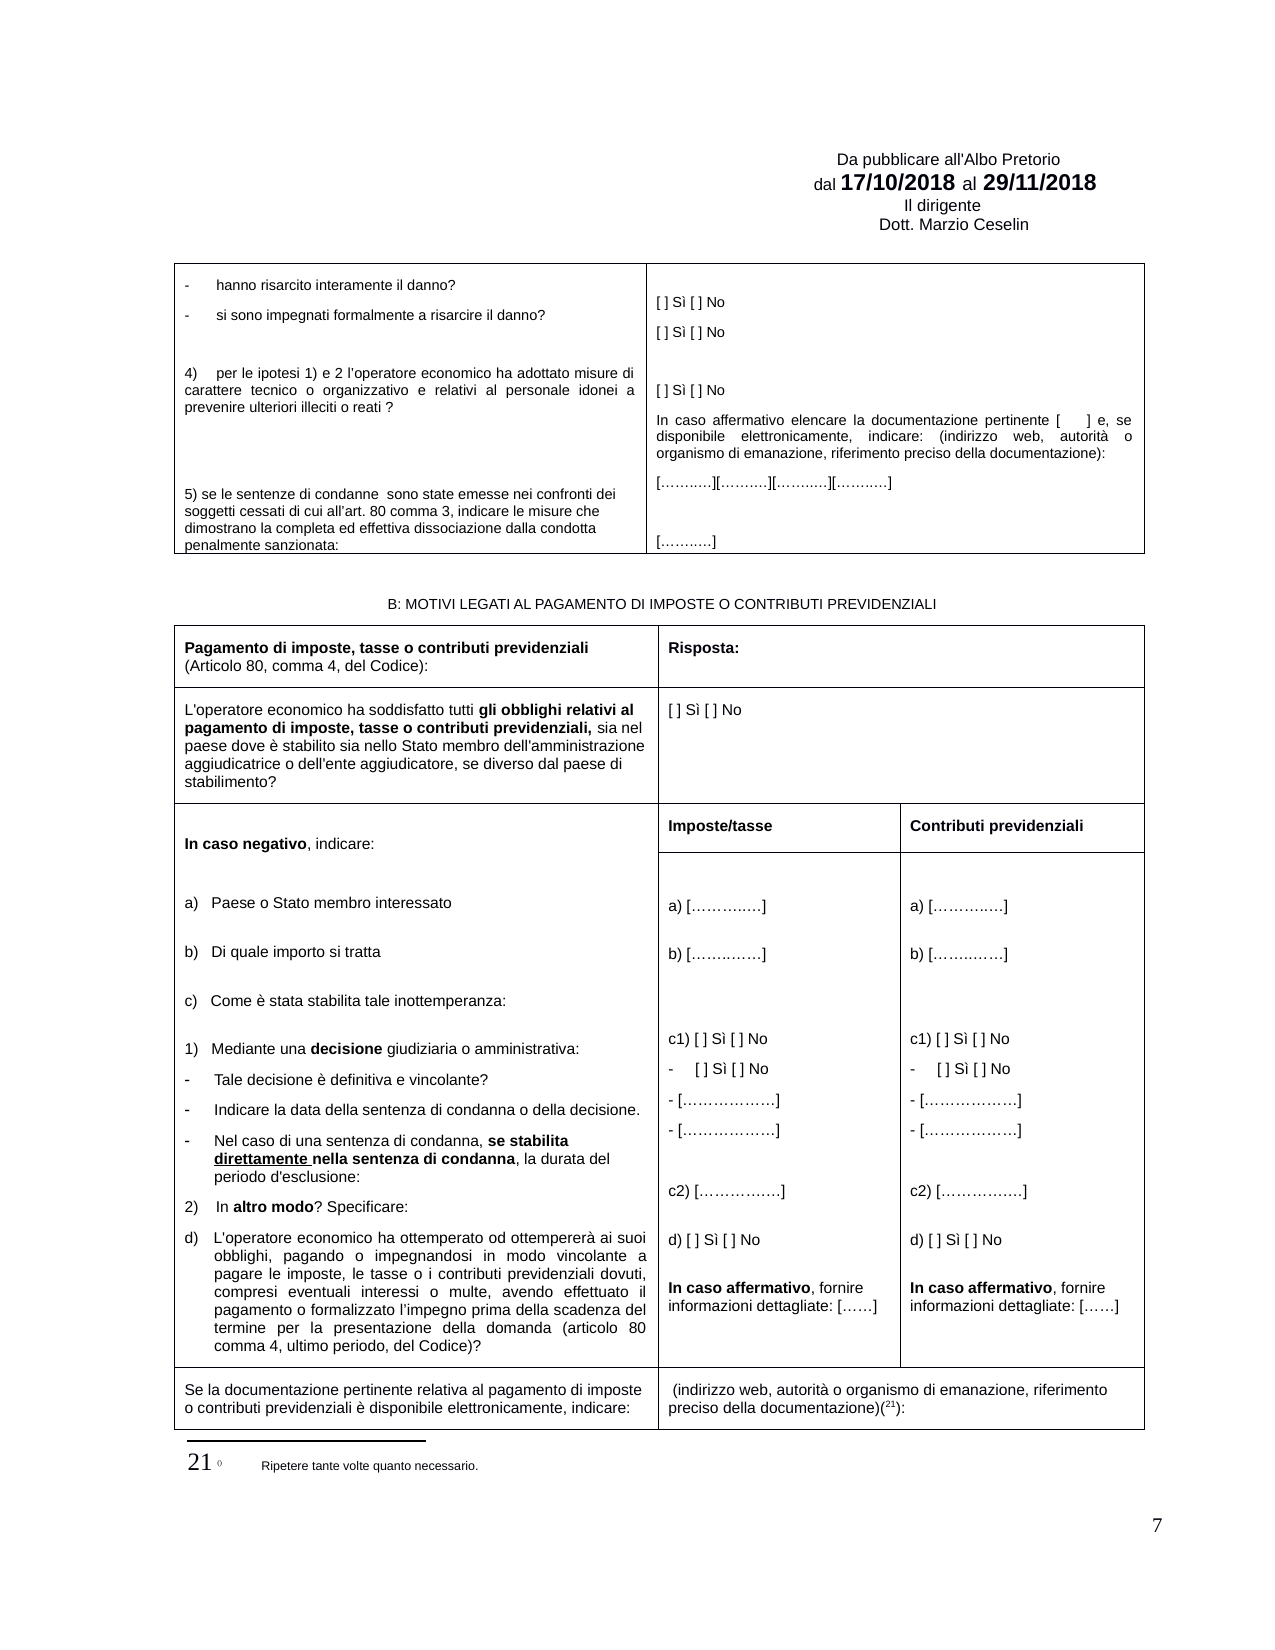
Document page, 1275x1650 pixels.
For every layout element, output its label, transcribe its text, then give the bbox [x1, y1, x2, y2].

table_cell L'operatore economico ha soddisfatto tutti gli obblighi relativi al pagamento di imposte, tasse o contributi previdenziali, sia nel paese dove è stabilito sia nello Stato membro dell'amministrazione aggiudicatrice o dell'ente aggiudicatore, se diverso dal paese di stabilimento? [175, 688, 658, 803]
table_cell Contributi previdenziali [901, 804, 1144, 852]
table_header Pagamento di imposte, tasse o contributi previdenziali (Articolo 80, comma 4, del Codice): [175, 626, 658, 687]
table_cell a) [………..…] b) [……..……] c1) [ ] Sì [ ] No - [ ] Sì [ ] No - [………………] - [………………] c2) [………….…] d) [ ] Sì [ ] No In caso affermativo, fornire informazioni dettagliate: [……] [659, 853, 900, 1367]
table_cell [ ] Sì [ ] No [659, 688, 1144, 803]
table_cell [ ] Sì [ ] No [ ] Sì [ ] No [ ] Sì [ ] No In caso affermativo elencare la documentazione pertinente [ ] e, se disponibile elettronicamente, indicare: (indirizzo web, autorità o organismo di emanazione, riferimento preciso della documentazione): [……..…][…….…][……..…][……..…] [……..…] [647, 264, 1144, 553]
table_cell (indirizzo web, autorità o organismo di emanazione, riferimento preciso della documentazione)(): [……………][……………][…………..…] [659, 1368, 1144, 1429]
table_cell Imposte/tasse [659, 804, 900, 852]
text B: MOTIVI LEGATI AL PAGAMENTO DI IMPOSTE O CONTRIBUTI PREVIDENZIALI [187, 596, 1137, 613]
table_cell a) [………..…] b) [……..……] c1) [ ] Sì [ ] No - [ ] Sì [ ] No - [………………] - [………………] c2) [………….…] d) [ ] Sì [ ] No In caso affermativo, fornire informazioni dettagliate: [……] [901, 853, 1144, 1367]
table_cell In caso negativo, indicare: a) Paese o Stato membro interessato b) Di quale importo si tratta c) Come è stata stabilita tale inottemperanza: 1) Mediante una decisione giudiziaria o amministrativa: Tale decisione è definitiva e vincolante? Indicare la data della sentenza di condanna o della decisione. Nel caso di una sentenza di condanna, se stabilita direttamente nella sentenza di condanna, la durata del periodo d'esclusione: 2) In altro modo? Specificare: d) L'operatore economico ha ottemperato od ottempererà ai suoi obblighi, pagando o impegnandosi in modo vincolante a pagare le imposte, le tasse o i contributi previdenziali dovuti, compresi eventuali interessi o multe, avendo effettuato il pagamento o formalizzato l’impegno prima della scadenza del termine per la presentazione della domanda (articolo 80 comma 4, ultimo periodo, del Codice)? [175, 804, 658, 1367]
table_header Risposta: [659, 626, 1144, 687]
table_cell - hanno risarcito interamente il danno? - si sono impegnati formalmente a risarcire il danno? 4) per le ipotesi 1) e 2 l’operatore economico ha adottato misure di carattere tecnico o organizzativo e relativi al personale idonei a prevenire ulteriori illeciti o reati ? 5) se le sentenze di condanne sono state emesse nei confronti dei soggetti cessati di cui all’art. 80 comma 3, indicare le misure che dimostrano la completa ed effettiva dissociazione dalla condotta penalmente sanzionata: [175, 264, 646, 553]
table_cell Se la documentazione pertinente relativa al pagamento di imposte o contributi previdenziali è disponibile elettronicamente, indicare: [175, 1368, 658, 1429]
